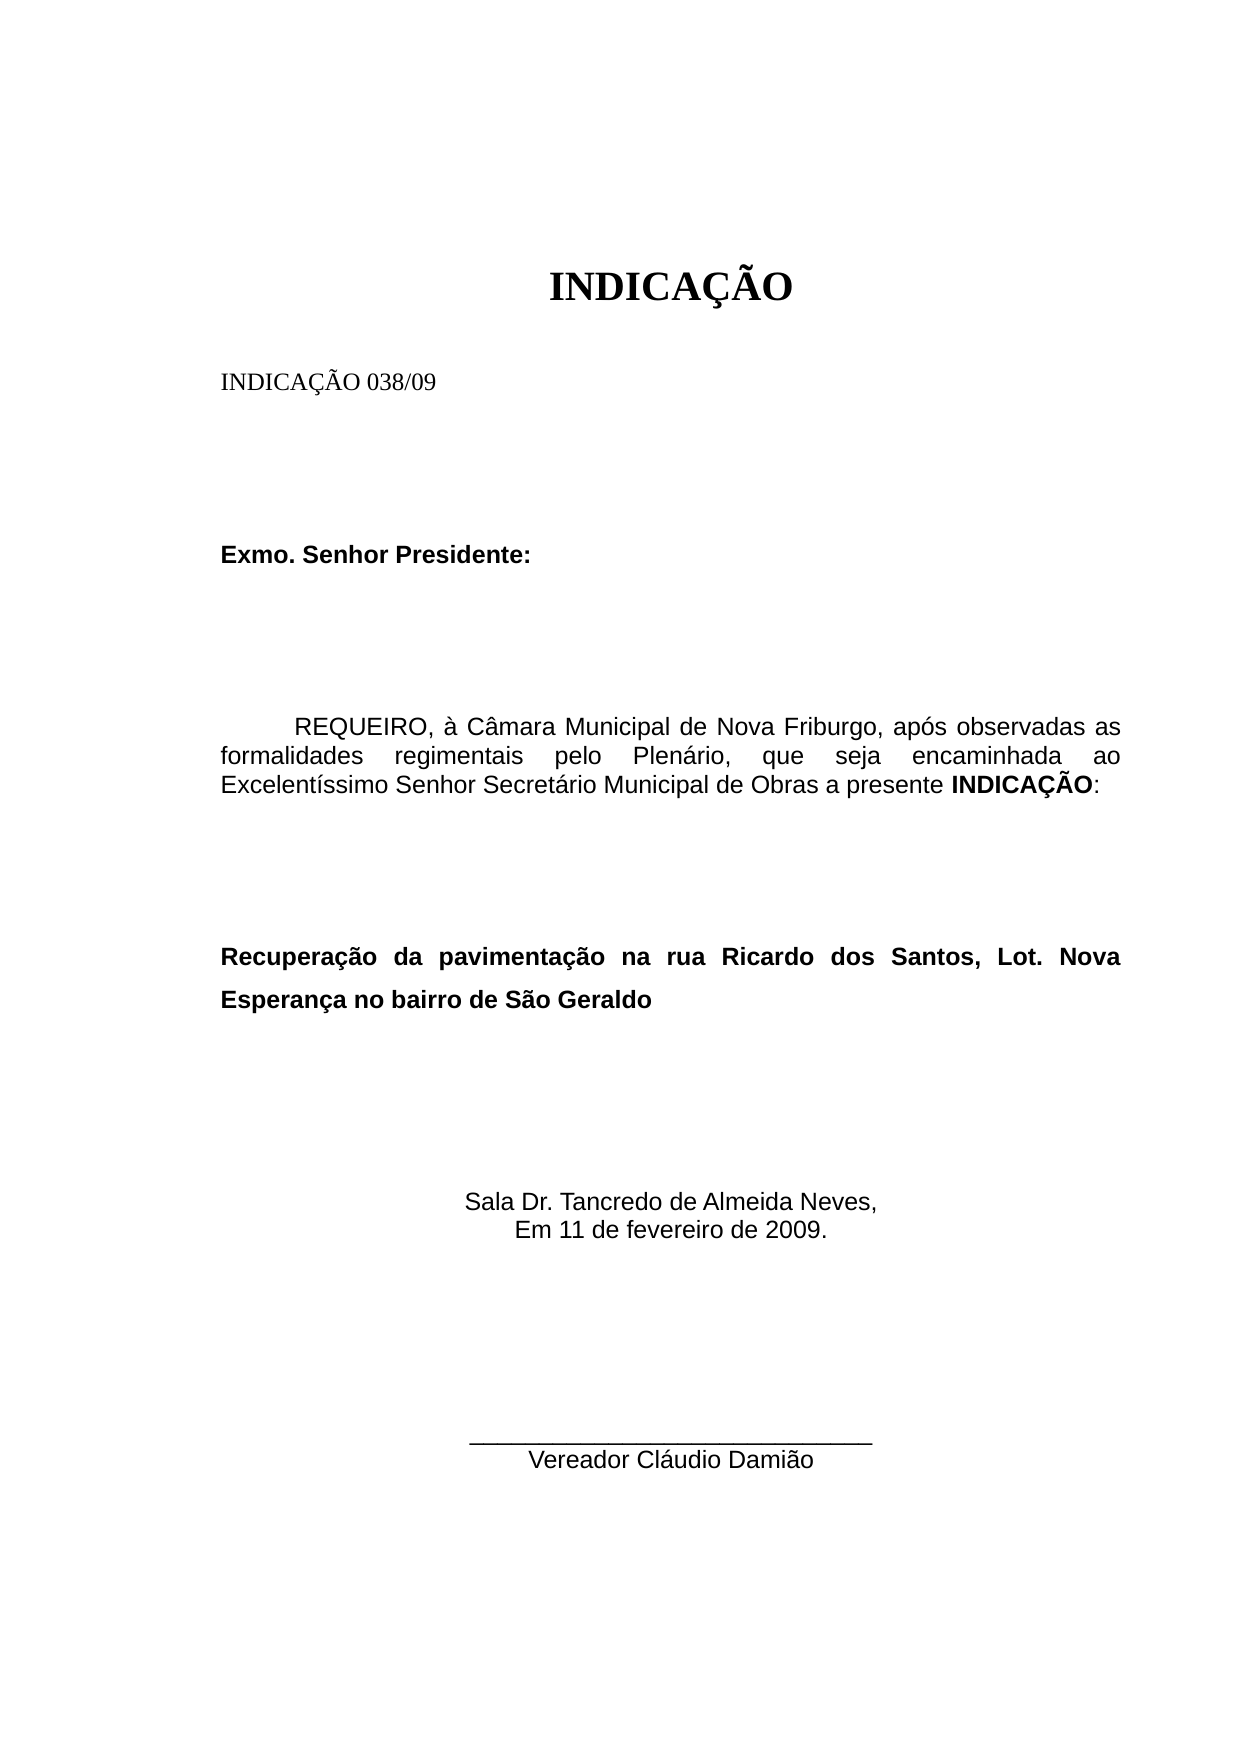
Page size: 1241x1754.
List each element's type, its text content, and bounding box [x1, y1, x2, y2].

text Vereador Cláudio Damião [220, 1445, 1122, 1474]
text INDICAÇÃO 038/09 [220, 367, 1122, 396]
text Sala Dr. Tancredo de Almeida Neves, [220, 1187, 1122, 1215]
text REQUEIRO, à Câmara Municipal de Nova Friburgo, após observadas as formalidades regimentais pelo Plenário, que seja encaminhada ao Excelentíssimo Senhor Secretário Municipal de Obras a presente INDICAÇÃO: [220, 712, 1122, 798]
subtitle INDICAÇÃO [220, 262, 1122, 310]
text Exmo. Senhor Presidente: [220, 540, 1122, 568]
text Recuperação da pavimentação na rua Ricardo dos Santos, Lot. Nova Esperança no bairro de São Geraldo [220, 942, 1122, 1014]
text Em 11 de fevereiro de 2009. [220, 1215, 1122, 1244]
text _____________________________ [220, 1417, 1122, 1445]
